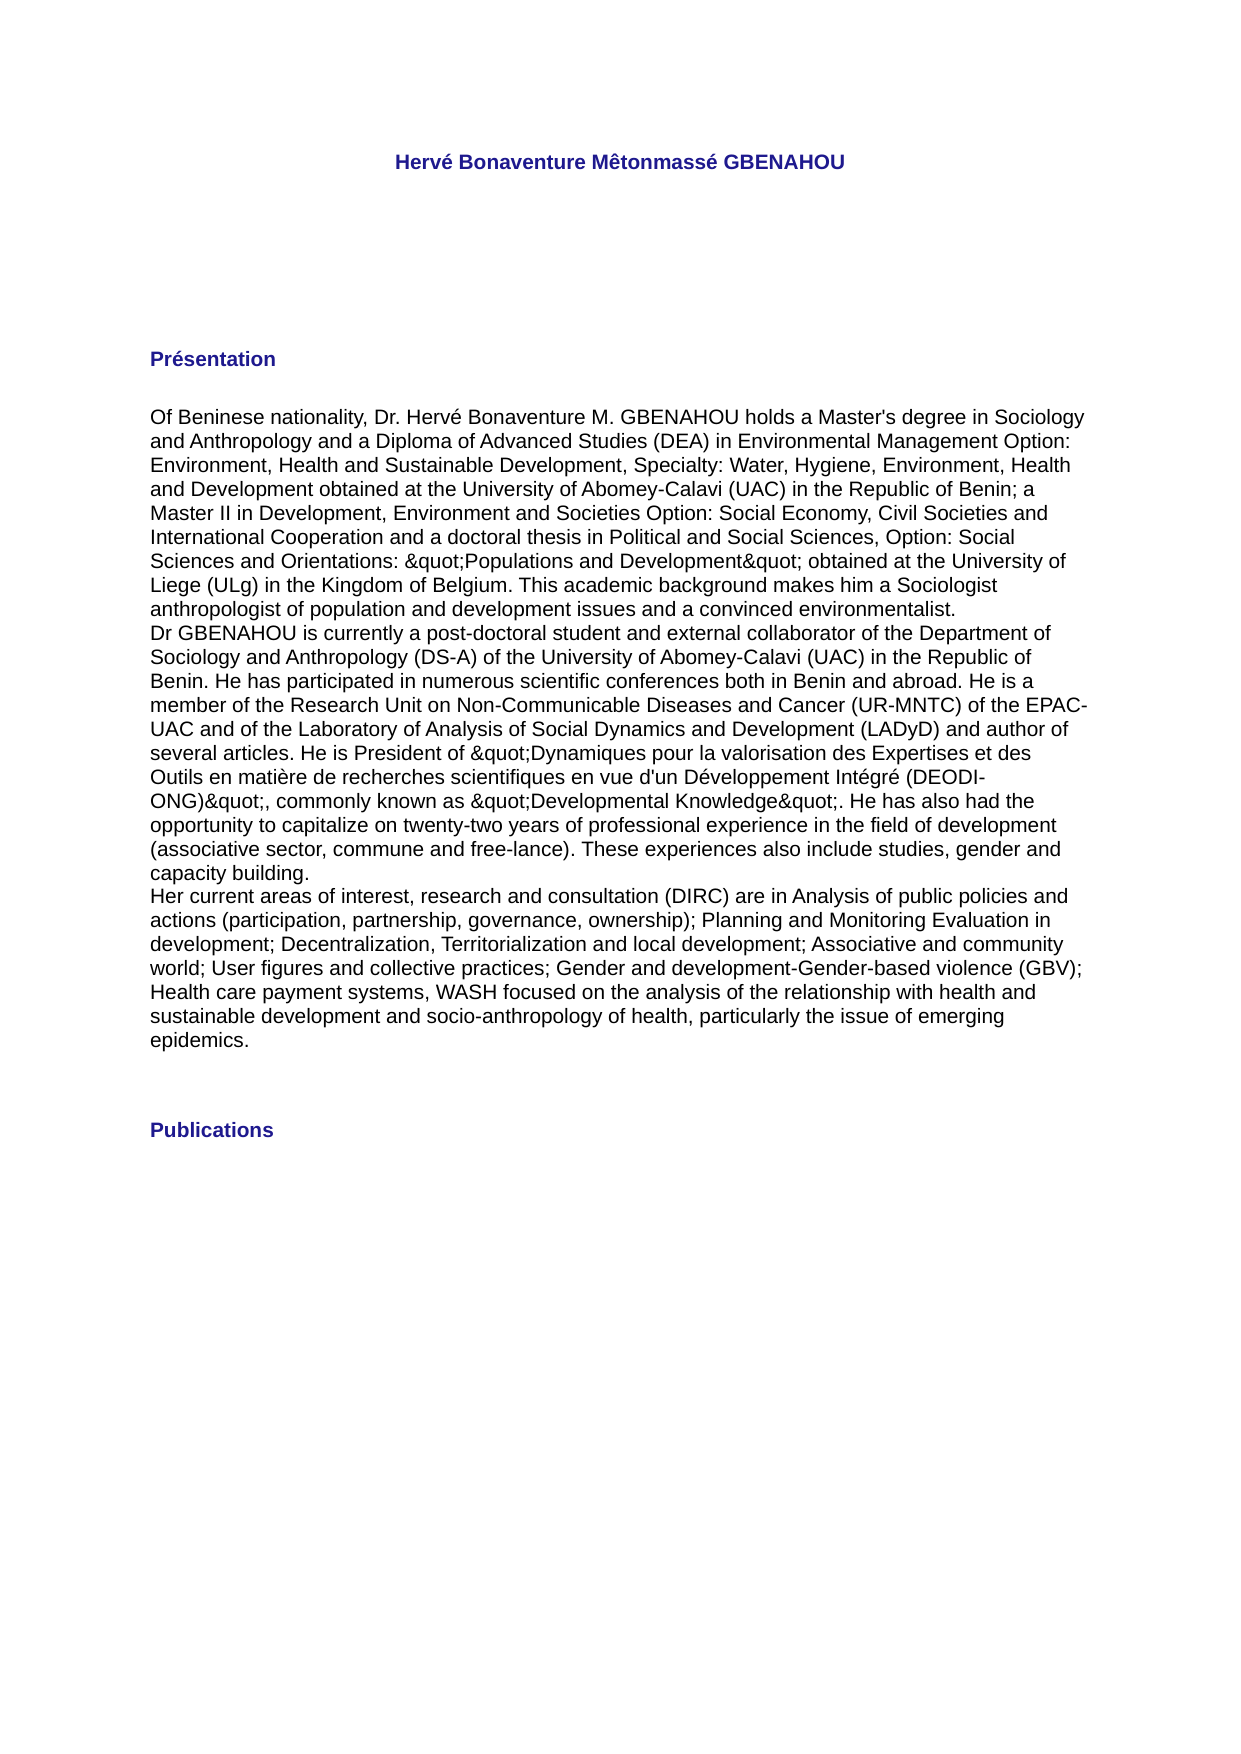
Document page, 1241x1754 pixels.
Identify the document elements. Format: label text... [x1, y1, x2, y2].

subtitle Présentation [150, 347, 1090, 371]
subtitle Publications [150, 1118, 1090, 1142]
text Her current areas of interest, research and consultation (DIRC) are in Analysis of public policies and actions (participation, partnership, governance, ownership); Planning and Monitoring Evaluation in development; Decentralization, Territorialization and local development; Associative and community world; User figures and collective practices; Gender and development-Gender-based violence (GBV); Health care payment systems, WASH focused on the analysis of the relationship with health and sustainable development and socio-anthropology of health, particularly the issue of emerging epidemics. [150, 884, 1090, 1052]
text Of Beninese nationality, Dr. Hervé Bonaventure M. GBENAHOU holds a Master's degree in Sociology and Anthropology and a Diploma of Advanced Studies (DEA) in Environmental Management Option: Environment, Health and Sustainable Development, Specialty: Water, Hygiene, Environment, Health and Development obtained at the University of Abomey-Calavi (UAC) in the Republic of Benin; a Master II in Development, Environment and Societies Option: Social Economy, Civil Societies and International Cooperation and a doctoral thesis in Political and Social Sciences, Option: Social Sciences and Orientations: &quot;Populations and Development&quot; obtained at the University of Liege (ULg) in the Kingdom of Belgium. This academic background makes him a Sociologist anthropologist of population and development issues and a convinced environmentalist. [150, 405, 1090, 621]
subtitle Hervé Bonaventure Mêtonmassé GBENAHOU [150, 150, 1090, 174]
text Dr GBENAHOU is currently a post-doctoral student and external collaborator of the Department of Sociology and Anthropology (DS-A) of the University of Abomey-Calavi (UAC) in the Republic of Benin. He has participated in numerous scientific conferences both in Benin and abroad. He is a member of the Research Unit on Non-Communicable Diseases and Cancer (UR-MNTC) of the EPAC-UAC and of the Laboratory of Analysis of Social Dynamics and Development (LADyD) and author of several articles. He is President of &quot;Dynamiques pour la valorisation des Expertises et des Outils en matière de recherches scientifiques en vue d'un Développement Intégré (DEODI-ONG)&quot;, commonly known as &quot;Developmental Knowledge&quot;. He has also had the opportunity to capitalize on twenty-two years of professional experience in the field of development (associative sector, commune and free-lance). These experiences also include studies, gender and capacity building. [150, 621, 1090, 884]
